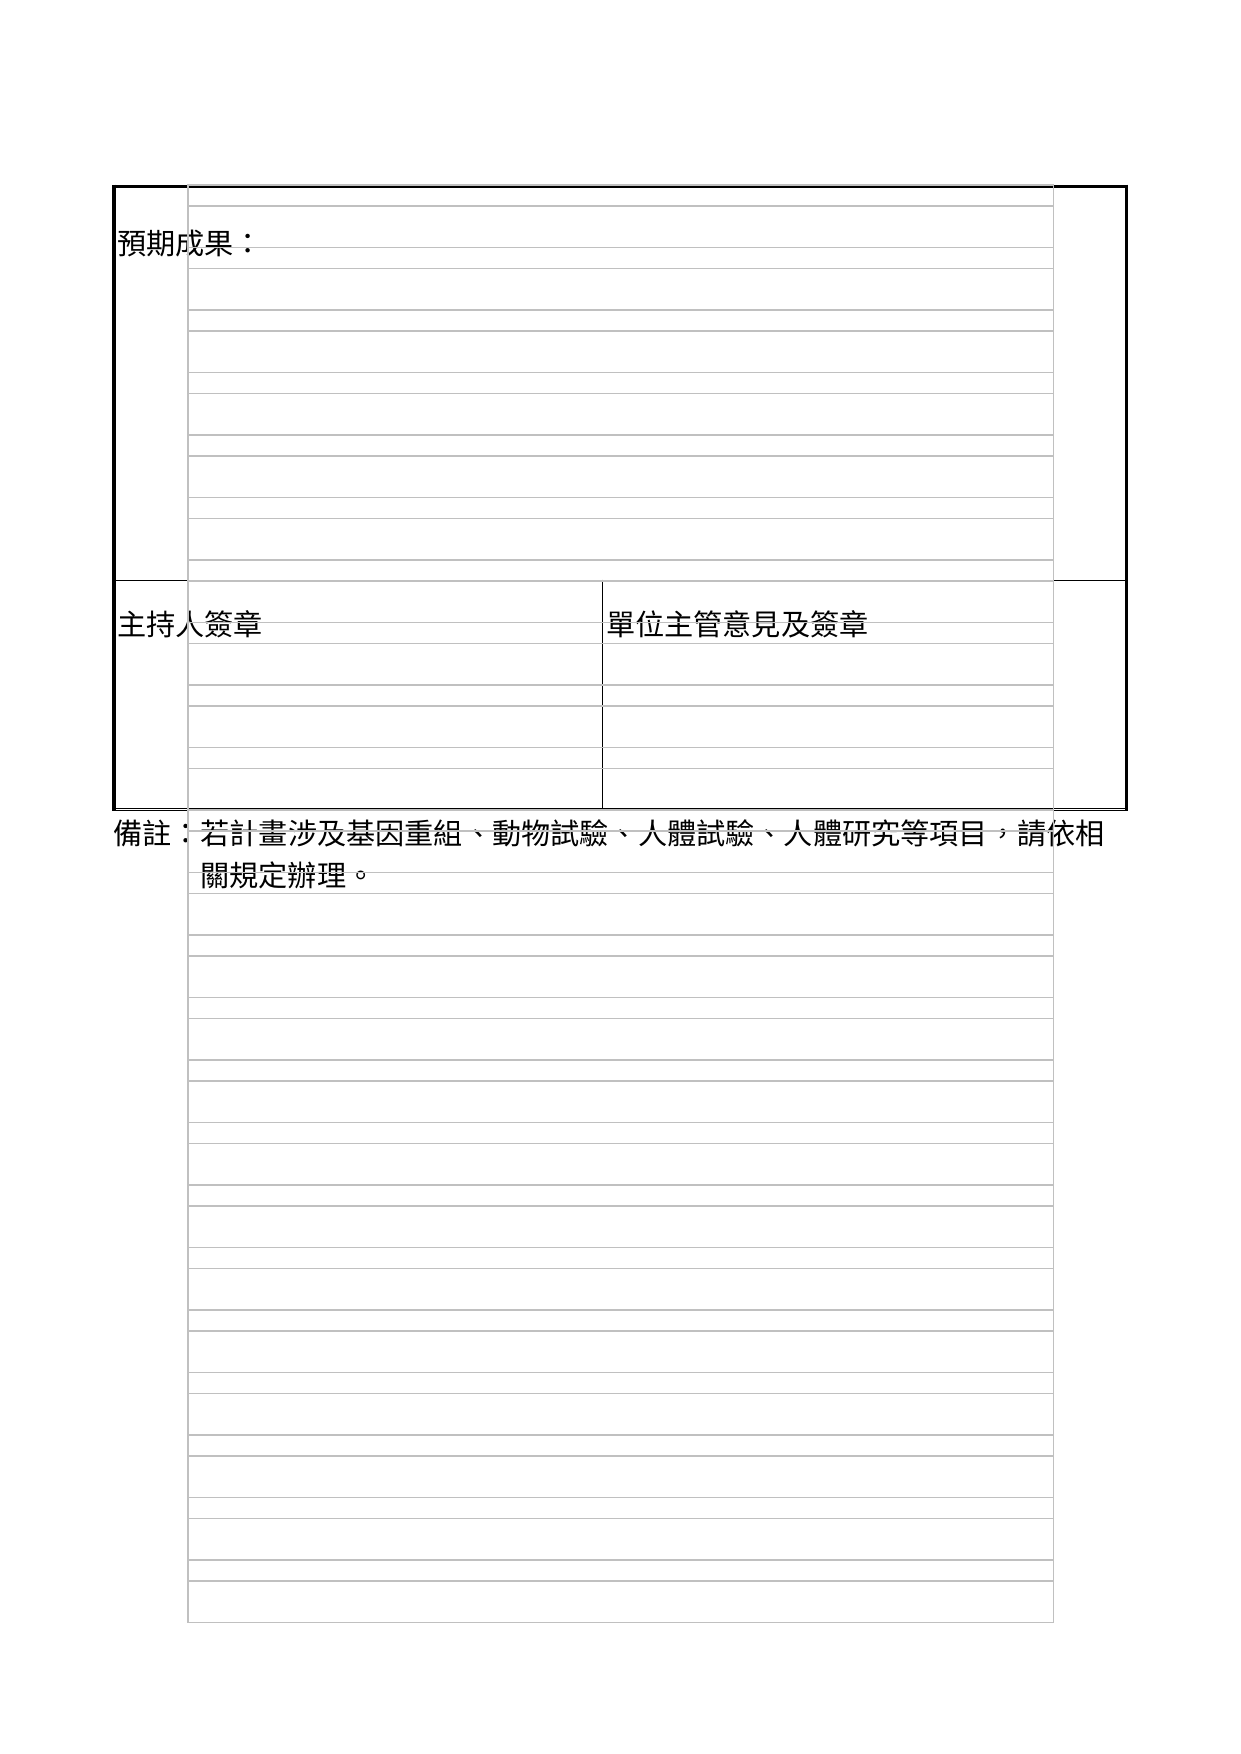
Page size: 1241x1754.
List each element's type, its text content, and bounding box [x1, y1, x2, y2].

text 備註：若計畫涉及基因重組、動物試驗、人體試驗、人體研究等項目，請依相關規定辦理。 [189, 811, 1053, 830]
table_cell 單位主管意見及簽章 [1054, 581, 1125, 807]
text 備註：若計畫涉及基因重組、動物試驗、人體試驗、人體研究等項目，請依相關規定辦理。 [113, 811, 187, 895]
table_cell 主持人簽章 [116, 581, 187, 807]
table_header 預期成果： [189, 519, 1053, 559]
table_header 預期成果： [189, 373, 1053, 393]
table_cell 主持人簽章 [189, 582, 602, 622]
table_header 預期成果： [189, 457, 1053, 497]
table_cell 主持人簽章 [189, 748, 602, 768]
table_cell 單位主管意見及簽章 [603, 707, 1053, 747]
table_cell 單位主管意見及簽章 [603, 769, 1053, 807]
table_header 預期成果： [189, 561, 1053, 579]
table_header 預期成果： [189, 498, 1053, 518]
table_cell 單位主管意見及簽章 [603, 748, 1053, 768]
table_cell 單位主管意見及簽章 [603, 582, 1053, 622]
table_cell 單位主管意見及簽章 [603, 623, 1053, 643]
table_cell 單位主管意見及簽章 [603, 644, 1053, 684]
table_header 預期成果： [189, 332, 1053, 372]
table_cell 主持人簽章 [189, 644, 602, 684]
table_cell 主持人簽章 [189, 623, 602, 643]
table_header 預期成果： [189, 207, 1053, 247]
table_cell 單位主管意見及簽章 [603, 686, 1053, 705]
table_header 預期成果： [189, 436, 1053, 455]
text 備註：若計畫涉及基因重組、動物試驗、人體試驗、人體研究等項目，請依相關規定辦理。 [189, 832, 1053, 872]
table_cell 主持人簽章 [189, 707, 602, 747]
text 備註：若計畫涉及基因重組、動物試驗、人體試驗、人體研究等項目，請依相關規定辦理。 [189, 873, 1053, 893]
text 備註：若計畫涉及基因重組、動物試驗、人體試驗、人體研究等項目，請依相關規定辦理。 [1054, 811, 1128, 895]
table_header 預期成果： [116, 188, 187, 579]
table_header 預期成果： [189, 311, 1053, 330]
table_header 預期成果： [189, 188, 1053, 205]
table_header 預期成果： [189, 394, 1053, 434]
table_header 預期成果： [189, 269, 1053, 309]
table_cell 主持人簽章 [189, 769, 602, 807]
table_header 預期成果： [1054, 188, 1125, 579]
table_cell 主持人簽章 [189, 686, 602, 705]
table_header 預期成果： [189, 248, 1053, 268]
